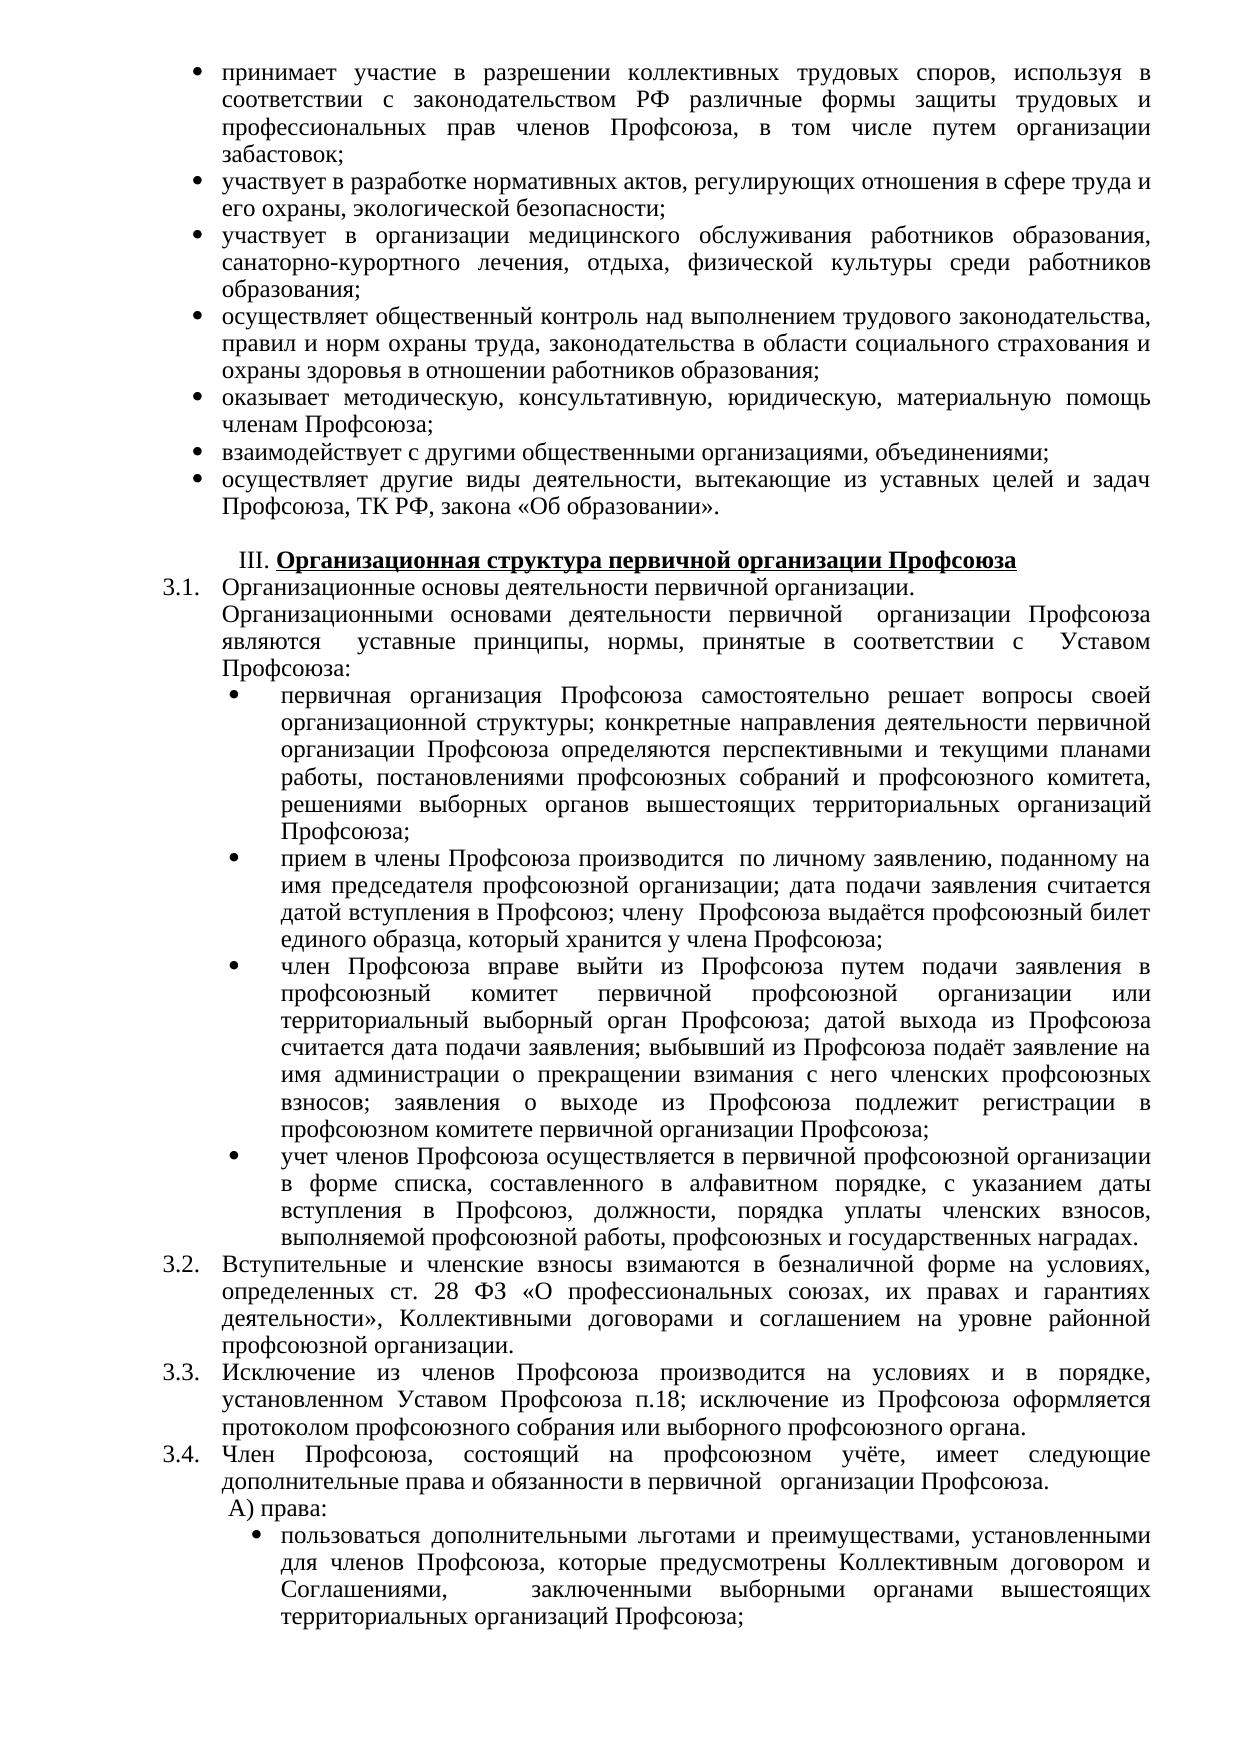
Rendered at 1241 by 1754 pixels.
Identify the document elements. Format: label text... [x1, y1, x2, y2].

list взаимодействует с другими общественными организациями, объединениями; [193, 438, 1152, 465]
text Организационными основами деятельности первичной организации Профсоюза являются уставные принципы, нормы, принятые в соответствии с Уставом Профсоюза: [222, 601, 1152, 682]
text А) права: [222, 1494, 1152, 1522]
list Организационные основы деятельности первичной организации. [162, 574, 1152, 601]
list оказывает методическую, консультативную, юридическую, материальную помощь членам Профсоюза; [193, 384, 1152, 438]
text III. Организационная структура первичной организации Профсоюза [103, 547, 1152, 574]
list Вступительные и членские взносы взимаются в безналичной форме на условиях, определенных ст. 28 ФЗ «О профессиональных союзах, их правах и гарантиях деятельности», Коллективными договорами и соглашением на уровне районной профсоюзной организации. [162, 1251, 1152, 1359]
list член Профсоюза вправе выйти из Профсоюза путем подачи заявления в профсоюзный комитет первичной профсоюзной организации или территориальный выборный орган Профсоюза; датой выхода из Профсоюза считается дата подачи заявления; выбывший из Профсоюза подаёт заявление на имя администрации о прекращении взимания с него членских профсоюзных взносов; заявления о выходе из Профсоюза подлежит регистрации в профсоюзном комитете первичной организации Профсоюза; [229, 953, 1152, 1142]
list Член Профсоюза, состоящий на профсоюзном учёте, имеет следующие дополнительные права и обязанности в первичной организации Профсоюза. [162, 1440, 1152, 1494]
list Исключение из членов Профсоюза производится на условиях и в порядке, установленном Уставом Профсоюза п.18; исключение из Профсоюза оформляется протоколом профсоюзного собрания или выборного профсоюзного органа. [162, 1359, 1152, 1440]
list осуществляет другие виды деятельности, вытекающие из уставных целей и задач Профсоюза, ТК РФ, закона «Об образовании». [193, 465, 1152, 519]
list осуществляет общественный контроль над выполнением трудового законодательства, правил и норм охраны труда, законодательства в области социального страхования и охраны здоровья в отношении работников образования; [193, 303, 1152, 384]
list учет членов Профсоюза осуществляется в первичной профсоюзной организации в форме списка, составленного в алфавитном порядке, с указанием даты вступления в Профсоюз, должности, порядка уплаты членских взносов, выполняемой профсоюзной работы, профсоюзных и государственных наградах. [229, 1142, 1152, 1251]
list прием в члены Профсоюза производится по личному заявлению, поданному на имя председателя профсоюзной организации; дата подачи заявления считается датой вступления в Профсоюз; члену Профсоюза выдаётся профсоюзный билет единого образца, который хранится у члена Профсоюза; [229, 844, 1152, 953]
list первичная организация Профсоюза самостоятельно решает вопросы своей организационной структуры; конкретные направления деятельности первичной организации Профсоюза определяются перспективными и текущими планами работы, постановлениями профсоюзных собраний и профсоюзного комитета, решениями выборных органов вышестоящих территориальных организаций Профсоюза; [229, 682, 1152, 844]
list участвует в разработке нормативных актов, регулирующих отношения в сфере труда и его охраны, экологической безопасности; [193, 167, 1152, 222]
list пользоваться дополнительными льготами и преимуществами, установленными для членов Профсоюза, которые предусмотрены Коллективным договором и Соглашениями, заключенными выборными органами вышестоящих территориальных организаций Профсоюза; [252, 1522, 1152, 1630]
list участвует в организации медицинского обслуживания работников образования, санаторно-курортного лечения, отдыха, физической культуры среди работников образования; [193, 222, 1152, 303]
list принимает участие в разрешении коллективных трудовых споров, используя в соответствии с законодательством РФ различные формы защиты трудовых и профессиональных прав членов Профсоюза, в том числе путем организации забастовок; [193, 59, 1152, 167]
